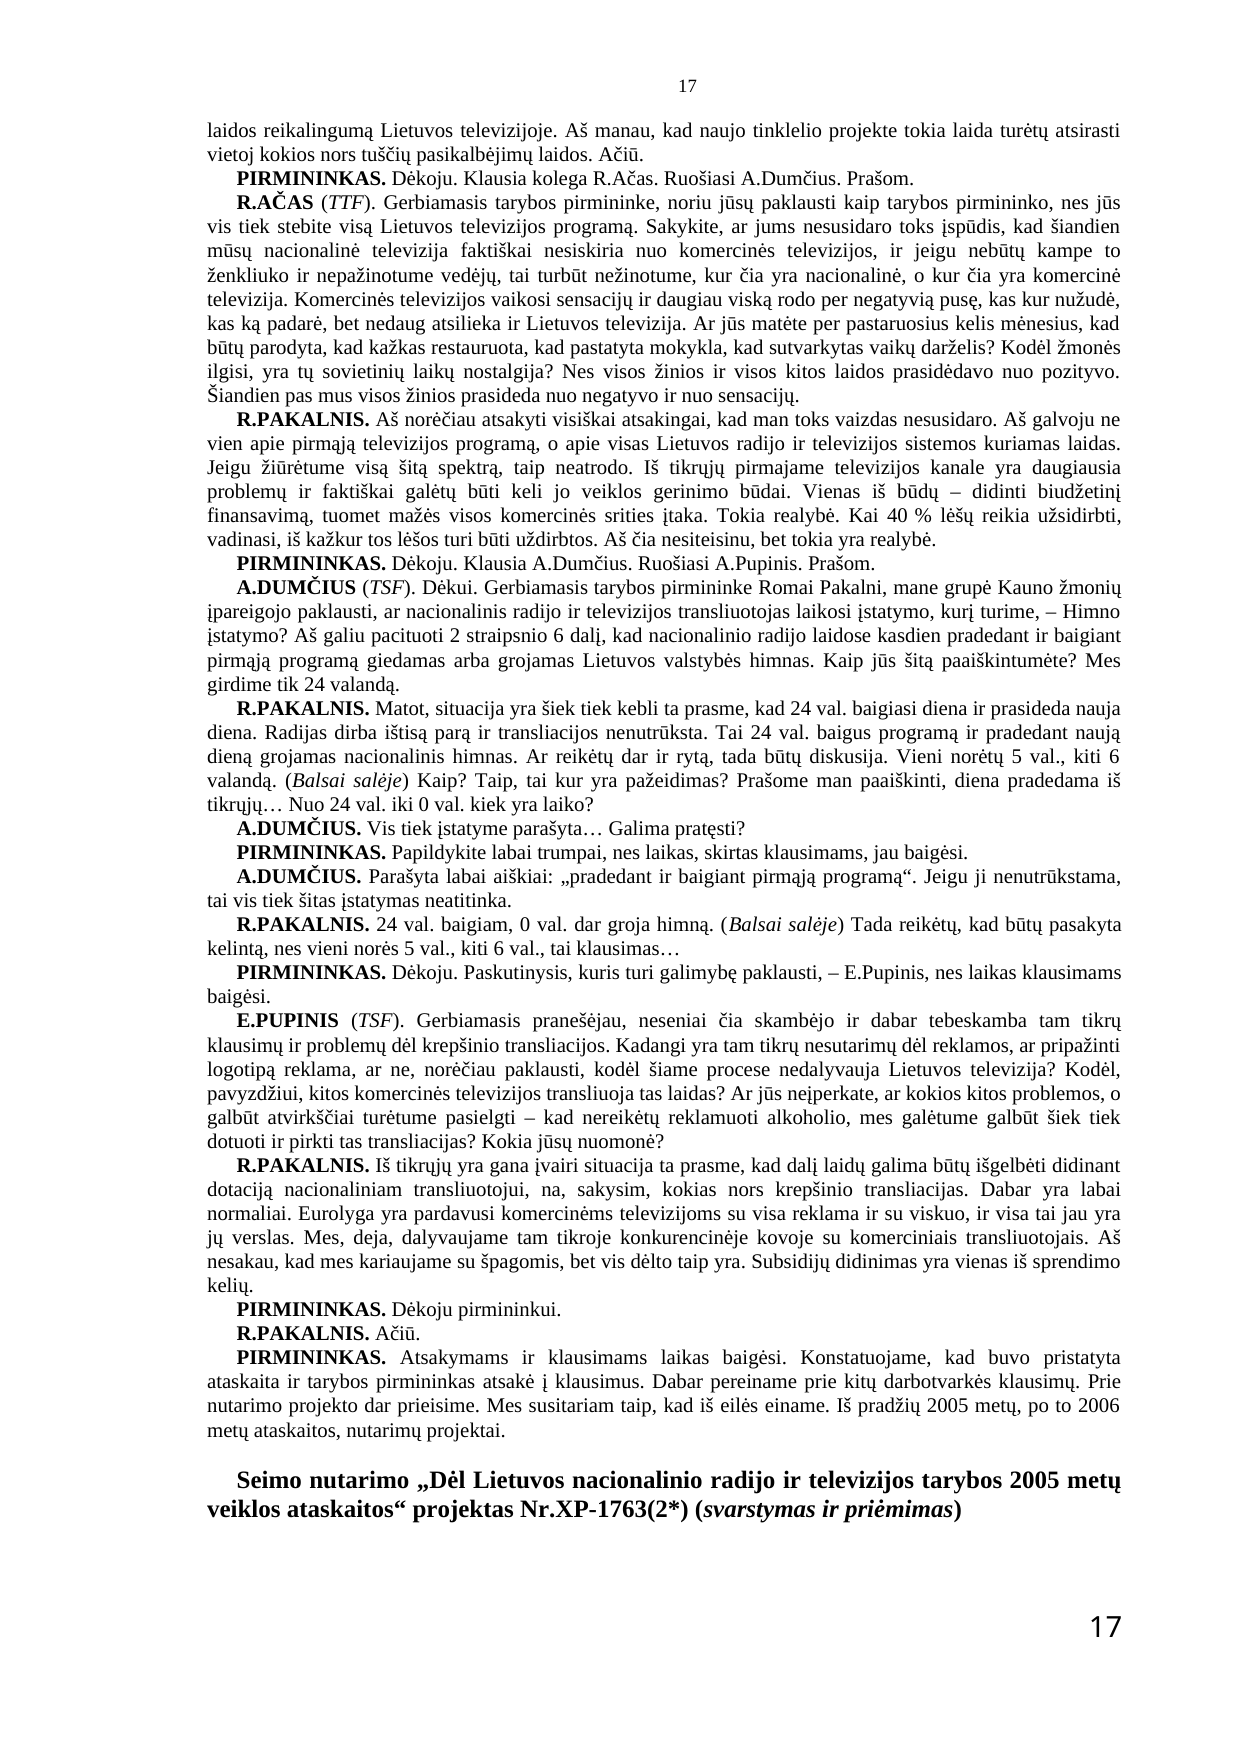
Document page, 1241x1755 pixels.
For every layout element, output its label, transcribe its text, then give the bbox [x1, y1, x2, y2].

text PIRMININKAS. Dėkoju. Klausia kolega R.Ačas. Ruošiasi A.Dumčius. Prašom. [207, 166, 1122, 190]
text PIRMININKAS. Dėkoju. Paskutinysis, kuris turi galimybę paklausti, – E.Pupinis, nes laikas klausimams baigėsi. [207, 960, 1122, 1008]
text PIRMININKAS. Dėkoju. Klausia A.Dumčius. Ruošiasi A.Pupinis. Prašom. [207, 551, 1122, 575]
text A.DUMČIUS. Vis tiek įstatyme parašyta… Galima pratęsti? [207, 816, 1122, 840]
text A.DUMČIUS. Parašyta labai aiškiai: „pradedant ir baigiant pirmąją programą“. Jeigu ji nenutrūkstama, tai vis tiek šitas įstatymas neatitinka. [207, 864, 1122, 912]
text R.AČAS (TTF). Gerbiamasis tarybos pirmininke, noriu jūsų paklausti kaip tarybos pirmininko, nes jūs vis tiek stebite visą Lietuvos televizijos programą. Sakykite, ar jums nesusidaro toks įspūdis, kad šiandien mūsų nacionalinė televizija faktiškai nesiskiria nuo komercinės televizijos, ir jeigu nebūtų kampe to ženkliuko ir nepažinotume vedėjų, tai turbūt nežinotume, kur čia yra nacionalinė, o kur čia yra komercinė televizija. Komercinės televizijos vaikosi sensacijų ir daugiau viską rodo per negatyvią pusę, kas kur nužudė, kas ką padarė, bet nedaug atsilieka ir Lietuvos televizija. Ar jūs matėte per pastaruosius kelis mėnesius, kad būtų parodyta, kad kažkas restauruota, kad pastatyta mokykla, kad sutvarkytas vaikų darželis? Kodėl žmonės ilgisi, yra tų sovietinių laikų nostalgija? Nes visos žinios ir visos kitos laidos prasidėdavo nuo pozityvo. Šiandien pas mus visos žinios prasideda nuo negatyvo ir nuo sensacijų. [207, 190, 1122, 407]
text R.PAKALNIS. Aš norėčiau atsakyti visiškai atsakingai, kad man toks vaizdas nesusidaro. Aš galvoju ne vien apie pirmąją televizijos programą, o apie visas Lietuvos radijo ir televizijos sistemos kuriamas laidas. Jeigu žiūrėtume visą šitą spektrą, taip neatrodo. Iš tikrųjų pirmajame televizijos kanale yra daugiausia problemų ir faktiškai galėtų būti keli jo veiklos gerinimo būdai. Vienas iš būdų – didinti biudžetinį finansavimą, tuomet mažės visos komercinės srities įtaka. Tokia realybė. Kai 40 % lėšų reikia užsidirbti, vadinasi, iš kažkur tos lėšos turi būti uždirbtos. Aš čia nesiteisinu, bet tokia yra realybė. [207, 407, 1122, 551]
text R.PAKALNIS. Iš tikrųjų yra gana įvairi situacija ta prasme, kad dalį laidų galima būtų išgelbėti didinant dotaciją nacionaliniam transliuotojui, na, sakysim, kokias nors krepšinio transliacijas. Dabar yra labai normaliai. Eurolyga yra pardavusi komercinėms televizijoms su visa reklama ir su viskuo, ir visa tai jau yra jų verslas. Mes, deja, dalyvaujame tam tikroje konkurencinėje kovoje su komerciniais transliuotojais. Aš nesakau, kad mes kariaujame su špagomis, bet vis dėlto taip yra. Subsidijų didinimas yra vienas iš sprendimo kelių. [207, 1153, 1122, 1297]
text PIRMININKAS. Atsakymams ir klausimams laikas baigėsi. Konstatuojame, kad buvo pristatyta ataskaita ir tarybos pirmininkas atsakė į klausimus. Dabar pereiname prie kitų darbotvarkės klausimų. Prie nutarimo projekto dar prieisime. Mes susitariam taip, kad iš eilės einame. Iš pradžių 2005 metų, po to 2006 metų ataskaitos, nutarimų projektai. [207, 1345, 1122, 1442]
text R.PAKALNIS. 24 val. baigiam, 0 val. dar groja himną. (Balsai salėje) Tada reikėtų, kad būtų pasakyta kelintą, nes vieni norės 5 val., kiti 6 val., tai klausimas… [207, 912, 1122, 960]
text Seimo nutarimo „Dėl Lietuvos nacionalinio radijo ir televizijos tarybos 2005 metų veiklos ataskaitos“ projektas Nr.XP-1763(2*) (svarstymas ir priėmimas) [207, 1466, 1122, 1523]
text PIRMININKAS. Dėkoju pirmininkui. [207, 1297, 1122, 1321]
text laidos reikalingumą Lietuvos televizijoje. Aš manau, kad naujo tinklelio projekte tokia laida turėtų atsirasti vietoj kokios nors tuščių pasikalbėjimų laidos. Ačiū. [207, 118, 1122, 166]
text R.PAKALNIS. Matot, situacija yra šiek tiek kebli ta prasme, kad 24 val. baigiasi diena ir prasideda nauja diena. Radijas dirba ištisą parą ir transliacijos nenutrūksta. Tai 24 val. baigus programą ir pradedant naują dieną grojamas nacionalinis himnas. Ar reikėtų dar ir rytą, tada būtų diskusija. Vieni norėtų 5 val., kiti 6 valandą. (Balsai salėje) Kaip? Taip, tai kur yra pažeidimas? Prašome man paaiškinti, diena pradedama iš tikrųjų… Nuo 24 val. iki 0 val. kiek yra laiko? [207, 696, 1122, 816]
text PIRMININKAS. Papildykite labai trumpai, nes laikas, skirtas klausimams, jau baigėsi. [207, 840, 1122, 864]
text E.PUPINIS (TSF). Gerbiamasis pranešėjau, neseniai čia skambėjo ir dabar tebeskamba tam tikrų klausimų ir problemų dėl krepšinio transliacijos. Kadangi yra tam tikrų nesutarimų dėl reklamos, ar pripažinti logotipą reklama, ar ne, norėčiau paklausti, kodėl šiame procese nedalyvauja Lietuvos televizija? Kodėl, pavyzdžiui, kitos komercinės televizijos transliuoja tas laidas? Ar jūs neįperkate, ar kokios kitos problemos, o galbūt atvirkščiai turėtume pasielgti – kad nereikėtų reklamuoti alkoholio, mes galėtume galbūt šiek tiek dotuoti ir pirkti tas transliacijas? Kokia jūsų nuomonė? [207, 1008, 1122, 1153]
text R.PAKALNIS. Ačiū. [207, 1321, 1122, 1345]
text A.DUMČIUS (TSF). Dėkui. Gerbiamasis tarybos pirmininke Romai Pakalni, mane grupė Kauno žmonių įpareigojo paklausti, ar nacionalinis radijo ir televizijos transliuotojas laikosi įstatymo, kurį turime, – Himno įstatymo? Aš galiu pacituoti 2 straipsnio 6 dalį, kad nacionalinio radijo laidose kasdien pradedant ir baigiant pirmąją programą giedamas arba grojamas Lietuvos valstybės himnas. Kaip jūs šitą paaiškintumėte? Mes girdime tik 24 valandą. [207, 575, 1122, 696]
